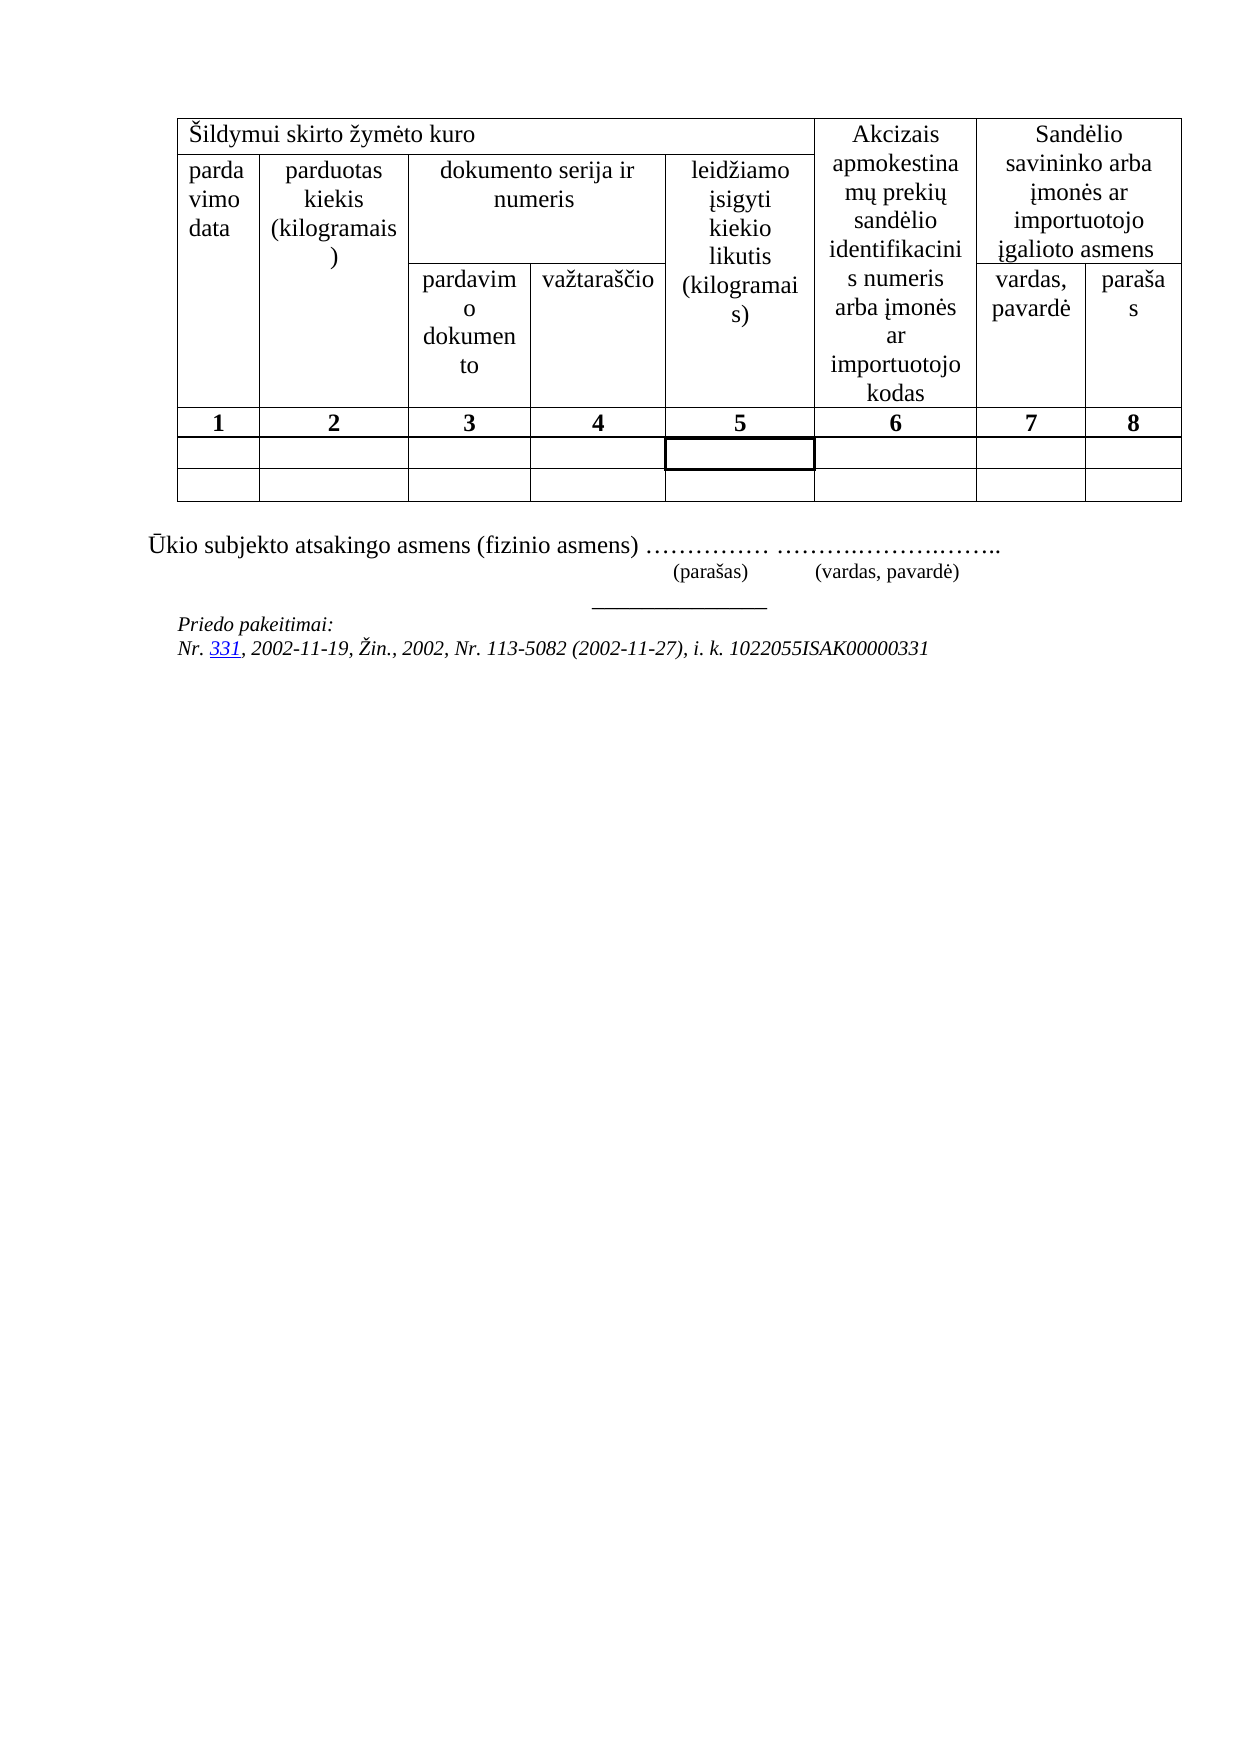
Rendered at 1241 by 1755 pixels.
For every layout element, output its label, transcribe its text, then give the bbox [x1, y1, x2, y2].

table_cell 4 [531, 408, 665, 436]
table_cell [977, 438, 1085, 468]
text Nr. 331, 2002-11-19, Žin., 2002, Nr. 113-5082 (2002-11-27), i. k. 1022055ISAK00000331 [177, 636, 1181, 660]
table_cell 3 [409, 408, 530, 436]
table_cell [816, 438, 976, 468]
table_cell [666, 471, 814, 501]
table_cell [178, 438, 259, 468]
text ______________ [177, 583, 1181, 612]
table_cell 5 [666, 408, 814, 436]
table_cell pardavimo dokumento [409, 264, 530, 407]
table_cell [531, 438, 664, 468]
table_cell pardavimo data [178, 155, 259, 407]
table_cell [1086, 469, 1181, 501]
text (parašas) (vardas, pavardė) [599, 559, 1181, 583]
table_cell parduotas kiekis (kilogramais) [260, 155, 408, 407]
table_cell 1 [178, 408, 259, 436]
table_cell 2 [260, 408, 408, 436]
table_cell vardas, pavardė [977, 264, 1085, 407]
table_header Šildymui skirto žymėto kuro [178, 119, 814, 154]
table_cell [409, 469, 530, 501]
table_header Akcizais apmokestinamų prekių sandėlio identifikacinis numeris arba įmonės ar importuotojo kodas [815, 119, 976, 407]
table_cell [178, 469, 259, 501]
table_cell 7 [977, 408, 1085, 436]
table_header Sandėlio savininko arba įmonės ar importuotojo įgalioto asmens [977, 119, 1181, 263]
table_cell leidžiamo įsigyti kiekio likutis (kilogramais) [666, 155, 814, 407]
table_cell 8 [1086, 408, 1181, 436]
table_cell [977, 469, 1085, 501]
table_cell [260, 438, 408, 468]
text Priedo pakeitimai: [177, 612, 1181, 636]
table_cell [260, 469, 408, 501]
table_cell važtaraščio [531, 264, 665, 407]
table_cell 6 [815, 408, 976, 436]
table_cell dokumento serija ir numeris [409, 155, 665, 263]
table_cell [531, 469, 665, 501]
text Ūkio subjekto atsakingo asmens (fizinio asmens) …………… ……….……….…….. [74, 530, 1181, 559]
table_cell parašas [1086, 264, 1181, 407]
table_cell [667, 440, 813, 468]
table_cell [1086, 438, 1181, 468]
table_cell [815, 469, 976, 501]
table_cell [409, 438, 530, 468]
